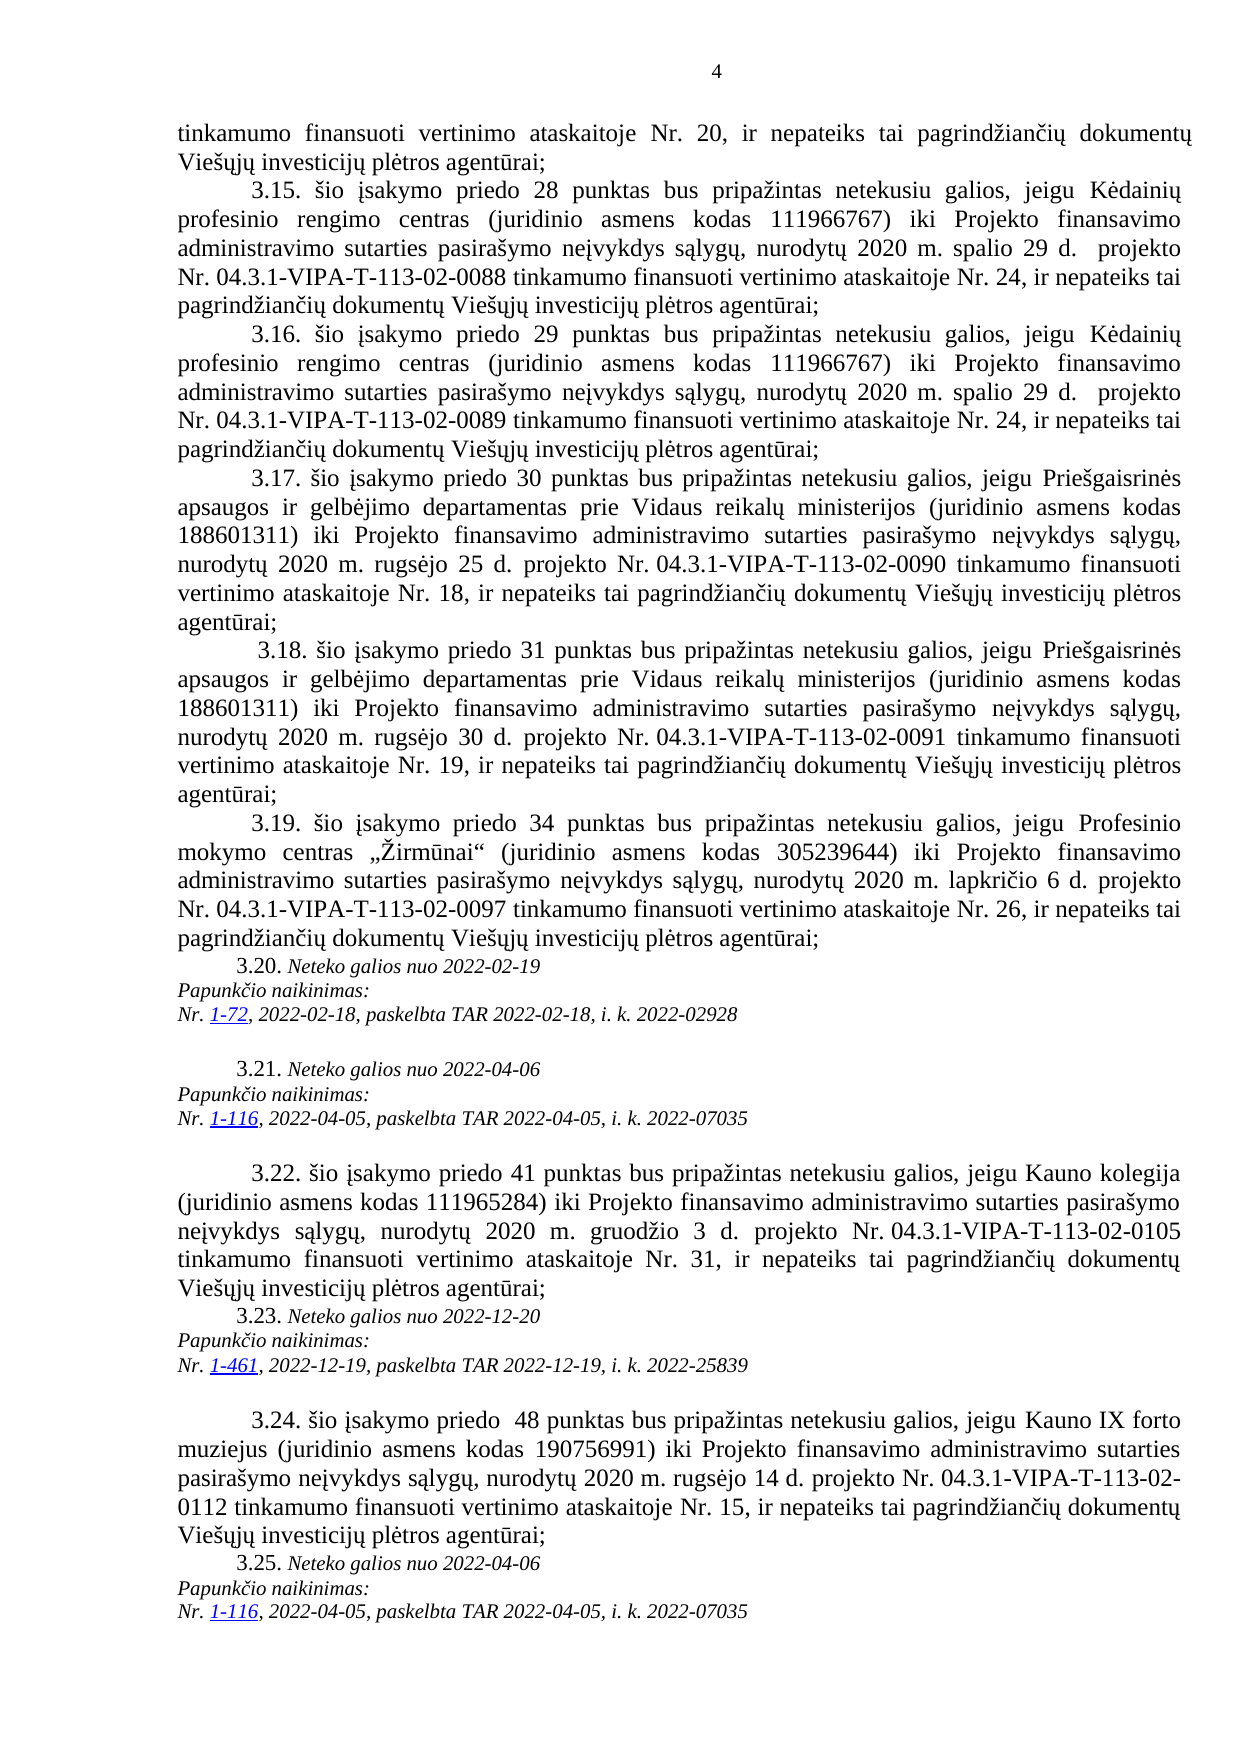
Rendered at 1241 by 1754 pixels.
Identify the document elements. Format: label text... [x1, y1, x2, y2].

text 3.17. šio įsakymo priedo 30 punktas bus pripažintas netekusiu galios, jeigu Priešgaisrinės apsaugos ir gelbėjimo departamentas prie Vidaus reikalų ministerijos (juridinio asmens kodas 188601311) iki Projekto finansavimo administravimo sutarties pasirašymo neįvykdys sąlygų, nurodytų 2020 m. rugsėjo 25 d. projekto Nr. 04.3.1-VIPA-T-113-02-0090 tinkamumo finansuoti vertinimo ataskaitoje Nr. 18, ir nepateiks tai pagrindžiančių dokumentų Viešųjų investicijų plėtros agentūrai; [177, 463, 1181, 636]
text Nr. 1-116, 2022-04-05, paskelbta TAR 2022-04-05, i. k. 2022-07035 [177, 1599, 1181, 1623]
text Nr. 1-116, 2022-04-05, paskelbta TAR 2022-04-05, i. k. 2022-07035 [177, 1106, 1181, 1129]
text Nr. 1-72, 2022-02-18, paskelbta TAR 2022-02-18, i. k. 2022-02928 [177, 1002, 1181, 1026]
text 3.16. šio įsakymo priedo 29 punktas bus pripažintas netekusiu galios, jeigu Kėdainių profesinio rengimo centras (juridinio asmens kodas 111966767) iki Projekto finansavimo administravimo sutarties pasirašymo neįvykdys sąlygų, nurodytų 2020 m. spalio 29 d. projekto Nr. 04.3.1-VIPA-T-113-02-0089 tinkamumo finansuoti vertinimo ataskaitoje Nr. 24, ir nepateiks tai pagrindžiančių dokumentų Viešųjų investicijų plėtros agentūrai; [177, 319, 1181, 463]
text Papunkčio naikinimas: [177, 1328, 1181, 1352]
text Papunkčio naikinimas: [177, 1081, 1181, 1106]
text 3.15. šio įsakymo priedo 28 punktas bus pripažintas netekusiu galios, jeigu Kėdainių profesinio rengimo centras (juridinio asmens kodas 111966767) iki Projekto finansavimo administravimo sutarties pasirašymo neįvykdys sąlygų, nurodytų 2020 m. spalio 29 d. projekto Nr. 04.3.1-VIPA-T-113-02-0088 tinkamumo finansuoti vertinimo ataskaitoje Nr. 24, ir nepateiks tai pagrindžiančių dokumentų Viešųjų investicijų plėtros agentūrai; [177, 176, 1181, 319]
text 3.20. Neteko galios nuo 2022-02-19 [177, 952, 1181, 978]
text 3.24. šio įsakymo priedo 48 punktas bus pripažintas netekusiu galios, jeigu Kauno IX forto muziejus (juridinio asmens kodas 190756991) iki Projekto finansavimo administravimo sutarties pasirašymo neįvykdys sąlygų, nurodytų 2020 m. rugsėjo 14 d. projekto Nr. 04.3.1-VIPA-T-113-02-0112 tinkamumo finansuoti vertinimo ataskaitoje Nr. 15, ir nepateiks tai pagrindžiančių dokumentų Viešųjų investicijų plėtros agentūrai; [177, 1405, 1181, 1549]
text 3.21. Neteko galios nuo 2022-04-06 [177, 1055, 1181, 1081]
text 3.25. Neteko galios nuo 2022-04-06 [177, 1549, 1181, 1575]
text 3.19. šio įsakymo priedo 34 punktas bus pripažintas netekusiu galios, jeigu Profesinio mokymo centras „Žirmūnai“ (juridinio asmens kodas 305239644) iki Projekto finansavimo administravimo sutarties pasirašymo neįvykdys sąlygų, nurodytų 2020 m. lapkričio 6 d. projekto Nr. 04.3.1-VIPA-T-113-02-0097 tinkamumo finansuoti vertinimo ataskaitoje Nr. 26, ir nepateiks tai pagrindžiančių dokumentų Viešųjų investicijų plėtros agentūrai; [177, 808, 1181, 952]
text tinkamumo finansuoti vertinimo ataskaitoje Nr. 20, ir nepateiks tai pagrindžiančių dokumentų Viešųjų investicijų plėtros agentūrai; [177, 118, 1193, 176]
text Papunkčio naikinimas: [177, 978, 1181, 1002]
text 3.23. Neteko galios nuo 2022-12-20 [177, 1302, 1181, 1328]
text Nr. 1-461, 2022-12-19, paskelbta TAR 2022-12-19, i. k. 2022-25839 [177, 1352, 1181, 1377]
text 3.22. šio įsakymo priedo 41 punktas bus pripažintas netekusiu galios, jeigu Kauno kolegija (juridinio asmens kodas 111965284) iki Projekto finansavimo administravimo sutarties pasirašymo neįvykdys sąlygų, nurodytų 2020 m. gruodžio 3 d. projekto Nr. 04.3.1-VIPA-T-113-02-0105 tinkamumo finansuoti vertinimo ataskaitoje Nr. 31, ir nepateiks tai pagrindžiančių dokumentų Viešųjų investicijų plėtros agentūrai; [177, 1158, 1181, 1302]
text 3.18. šio įsakymo priedo 31 punktas bus pripažintas netekusiu galios, jeigu Priešgaisrinės apsaugos ir gelbėjimo departamentas prie Vidaus reikalų ministerijos (juridinio asmens kodas 188601311) iki Projekto finansavimo administravimo sutarties pasirašymo neįvykdys sąlygų, nurodytų 2020 m. rugsėjo 30 d. projekto Nr. 04.3.1-VIPA-T-113-02-0091 tinkamumo finansuoti vertinimo ataskaitoje Nr. 19, ir nepateiks tai pagrindžiančių dokumentų Viešųjų investicijų plėtros agentūrai; [177, 636, 1181, 808]
text Papunkčio naikinimas: [177, 1575, 1181, 1599]
